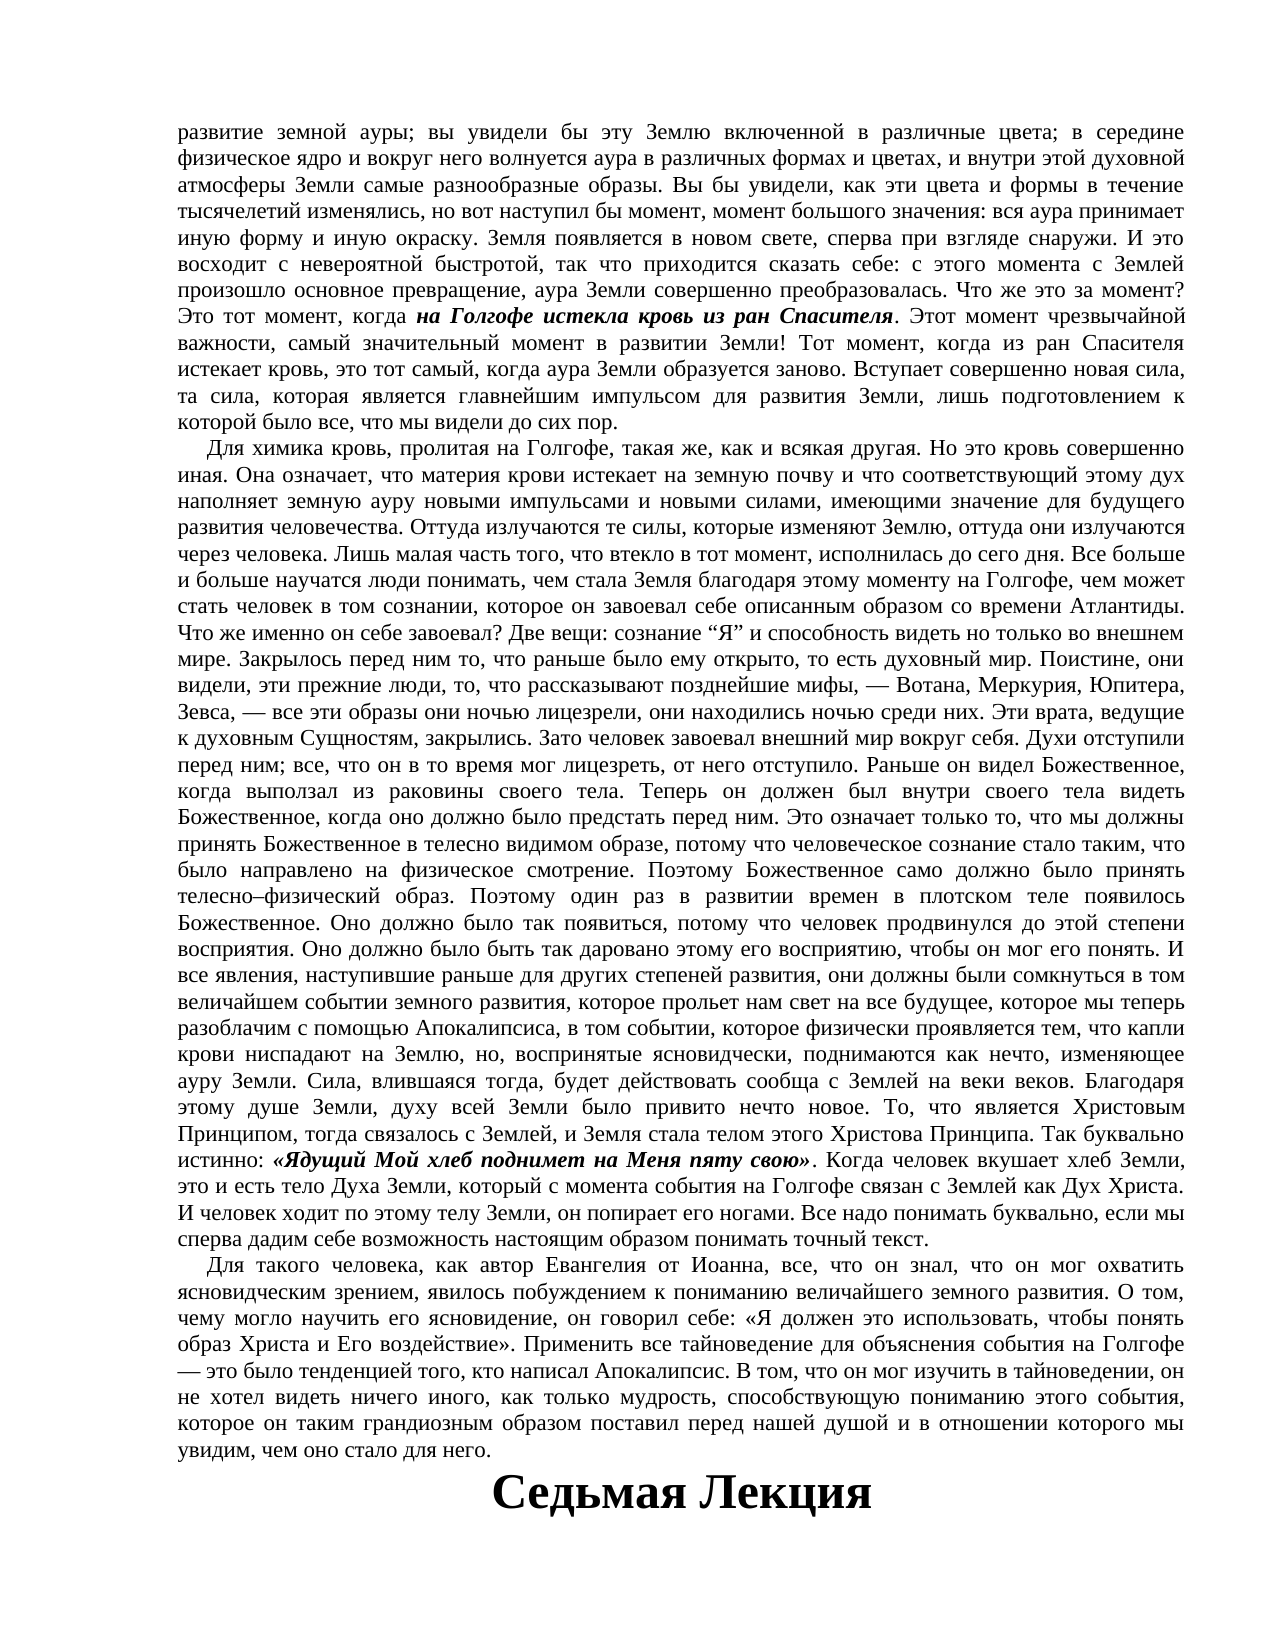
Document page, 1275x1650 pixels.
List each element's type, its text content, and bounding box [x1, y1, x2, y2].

text Для химика кровь, пролитая на Голгофе, такая же, как и всякая другая. Но это кровь совершенно иная. Она означает, что материя крови истекает на земную почву и что соответствующий этому дух наполняет земную ауру новыми импульсами и новыми силами, имеющими значение для будущего развития человечества. Оттуда излучаются те силы, которые изменяют Землю, оттуда они излучаются через человека. Лишь малая часть того, что втекло в тот момент, исполнилась до сего дня. Все больше и больше научатся люди понимать, чем стала Земля благодаря этому моменту на Голгофе, чем может стать человек в том сознании, которое он завоевал себе описанным образом со времени Атлантиды. Что же именно он себе завоевал? Две вещи: сознание “Я” и способность видеть но только во внешнем мире. Закрылось перед ним то, что раньше было ему открыто, то есть духовный мир. Поистине, они видели, эти прежние люди, то, что рассказывают позднейшие мифы, — Вотана, Меркурия, Юпитера, Зевса, — все эти образы они ночью лицезрели, они находились ночью среди них. Эти врата, ведущие к духовным Сущностям, закрылись. Зато человек завоевал внешний мир вокруг себя. Духи отступили перед ним; все, что он в то время мог лицезреть, от него отступило. Раньше он видел Божественное, когда выползал из раковины своего тела. Теперь он должен был внутри своего тела видеть Божественное, когда оно должно было предстать перед ним. Это означает только то, что мы должны принять Божественное в телесно видимом образе, потому что человеческое сознание стало таким, что было направлено на физическое смотрение. Поэтому Божественное само должно было принять телесно–физический образ. Поэтому один раз в развитии времен в плотском теле появилось Божественное. Оно должно было так появиться, потому что человек продвинулся до этой степени восприятия. Оно должно было быть так даровано этому его восприятию, чтобы он мог его понять. И все явления, наступившие раньше для других степеней развития, они должны были сомкнуться в том величайшем событии земного развития, которое прольет нам свет на все будущее, которое мы теперь разоблачим с помощью Апокалипсиса, в том событии, которое физически проявляется тем, что капли крови ниспадают на Землю, но, воспринятые ясновидчески, поднимаются как нечто, изменяющее ауру Земли. Сила, влившаяся тогда, будет действовать сообща с Землей на веки веков. Благодаря этому душе Земли, духу всей Земли было привито нечто новое. То, что является Христовым Принципом, тогда связалось с Землей, и Земля стала телом этого Христова Принципа. Так буквально истинно: «Ядущий Мой хлеб поднимет на Меня пяту свою». Когда человек вкушает хлеб Земли, это и есть тело Духа Земли, который с момента события на Голгофе связан с Землей как Дух Христа. И человек ходит по этому телу Земли, он попирает его ногами. Все надо понимать буквально, если мы сперва дадим себе возможность настоящим образом понимать точный текст. [177, 434, 1186, 1251]
text Седьмая Лекция [177, 1462, 1186, 1520]
text развитие земной ауры; вы увидели бы эту Землю включенной в различные цвета; в середине физическое ядро и вокруг него волнуется аура в различных формах и цветах, и внутри этой духовной атмосферы Земли самые разнообразные образы. Вы бы увидели, как эти цвета и формы в течение тысячелетий изменялись, но вот наступил бы момент, момент большого значения: вся аура принимает иную форму и иную окраску. Земля появляется в новом свете, сперва при взгляде снаружи. И это восходит с невероятной быстротой, так что приходится сказать себе: с этого момента с Землей произошло основное превращение, аура Земли совершенно преобразовалась. Что же это за момент? Это тот момент, когда на Голгофе истекла кровь из ран Спасителя. Этот момент чрезвычайной важности, самый значительный момент в развитии Земли! Тот момент, когда из ран Спасителя истекает кровь, это тот самый, когда аура Земли образуется заново. Вступает совершенно новая сила, та сила, которая является главнейшим импульсом для развития Земли, лишь подготовлением к которой было все, что мы видели до сих пор. [177, 118, 1186, 434]
text Для такого человека, как автор Евангелия от Иоанна, все, что он знал, что он мог охватить ясновидческим зрением, явилось побуждением к пониманию величайшего земного развития. О том, чему могло научить его ясновидение, он говорил себе: «Я должен это использовать, чтобы понять образ Христа и Его воздействие». Применить все тайноведение для объяснения события на Голгофе — это было тенденцией того, кто написал Апокалипсис. В том, что он мог изучить в тайноведении, он не хотел видеть ничего иного, как только мудрость, способствующую пониманию этого события, которое он таким грандиозным образом поставил перед нашей душой и в отношении которого мы увидим, чем оно стало для него. [177, 1251, 1186, 1462]
